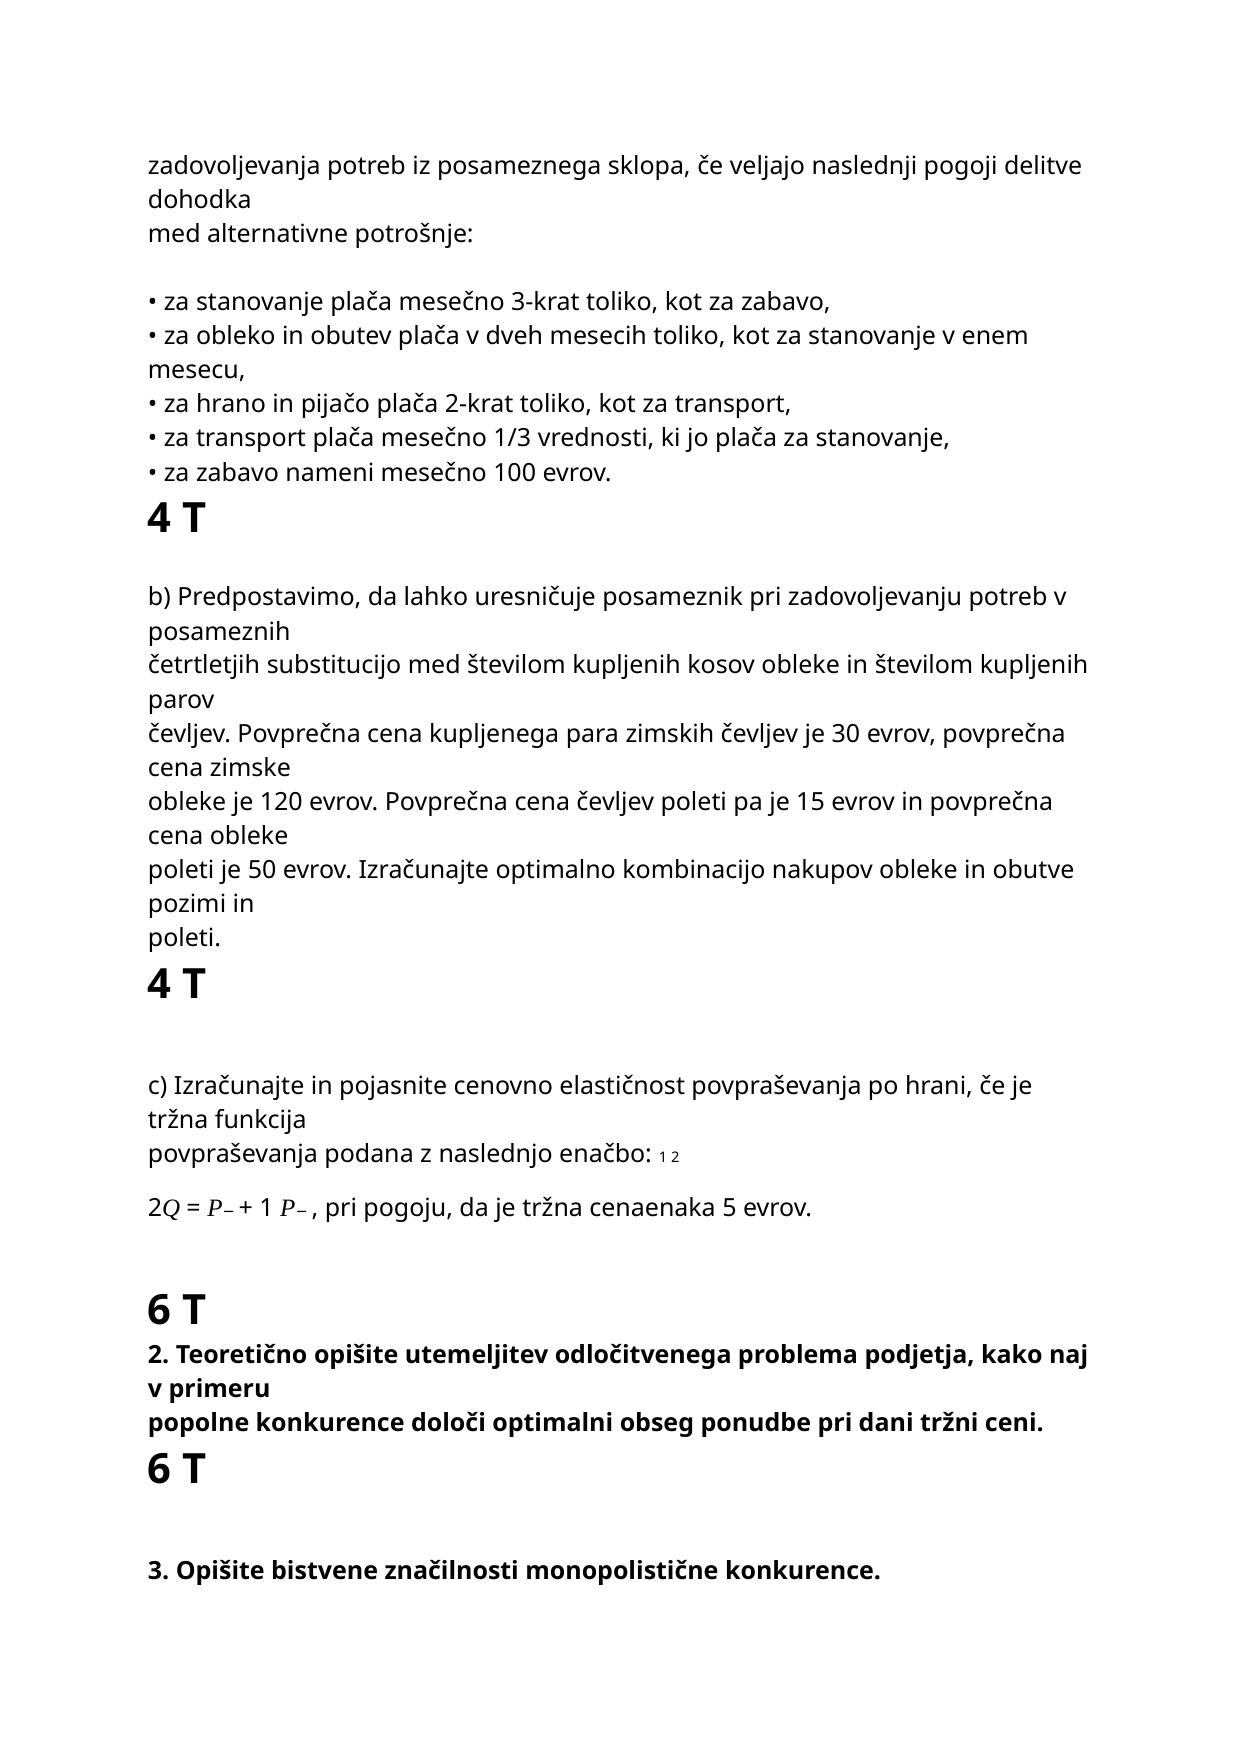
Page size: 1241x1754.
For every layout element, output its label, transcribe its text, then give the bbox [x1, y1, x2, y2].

text • za stanovanje plača mesečno 3-krat toliko, kot za zabavo, [148, 284, 1093, 318]
text čevljev. Povprečna cena kupljenega para zimskih čevljev je 30 evrov, povprečna cena zimske [148, 715, 1093, 783]
text popolne konkurence določi optimalni obseg ponudbe pri dani tržni ceni. [148, 1405, 1093, 1439]
text 4 T [148, 954, 1093, 1011]
text • za transport plača mesečno 1/3 vrednosti, ki jo plača za stanovanje, [148, 420, 1093, 454]
text četrtletjih substitucijo med številom kupljenih kosov obleke in številom kupljenih parov [148, 647, 1093, 715]
text b) Predpostavimo, da lahko uresničuje posameznik pri zadovoljevanju potreb v posameznih [148, 579, 1093, 647]
text • za obleko in obutev plača v dveh mesecih toliko, kot za stanovanje v enem mesecu, [148, 318, 1093, 386]
text c) Izračunajte in pojasnite cenovno elastičnost povpraševanja po hrani, če je tržna funkcija [148, 1067, 1093, 1135]
text • za hrano in pijačo plača 2-krat toliko, kot za transport, [148, 386, 1093, 420]
text poleti. [148, 920, 1093, 954]
text med alternativne potrošnje: [148, 216, 1093, 250]
text 2. Teoretično opišite utemeljitev odločitvenega problema podjetja, kako naj v primeru [148, 1337, 1093, 1405]
text 2Q = P− + 1 P− , pri pogoju, da je tržna cenaenaka 5 evrov. [148, 1189, 1093, 1223]
text 6 T [148, 1439, 1093, 1496]
text povpraševanja podana z naslednjo enačbo: 1 2 [148, 1135, 1093, 1169]
text • za zabavo nameni mesečno 100 evrov. [148, 454, 1093, 488]
text obleke je 120 evrov. Povprečna cena čevljev poleti pa je 15 evrov in povprečna cena obleke [148, 783, 1093, 852]
text 4 T [148, 488, 1093, 545]
text poleti je 50 evrov. Izračunajte optimalno kombinacijo nakupov obleke in obutve pozimi in [148, 852, 1093, 920]
text 6 T [148, 1280, 1093, 1337]
text zadovoljevanja potreb iz posameznega sklopa, če veljajo naslednji pogoji delitve dohodka [148, 148, 1093, 216]
text 3. Opišite bistvene značilnosti monopolistične konkurence. [148, 1553, 1093, 1587]
